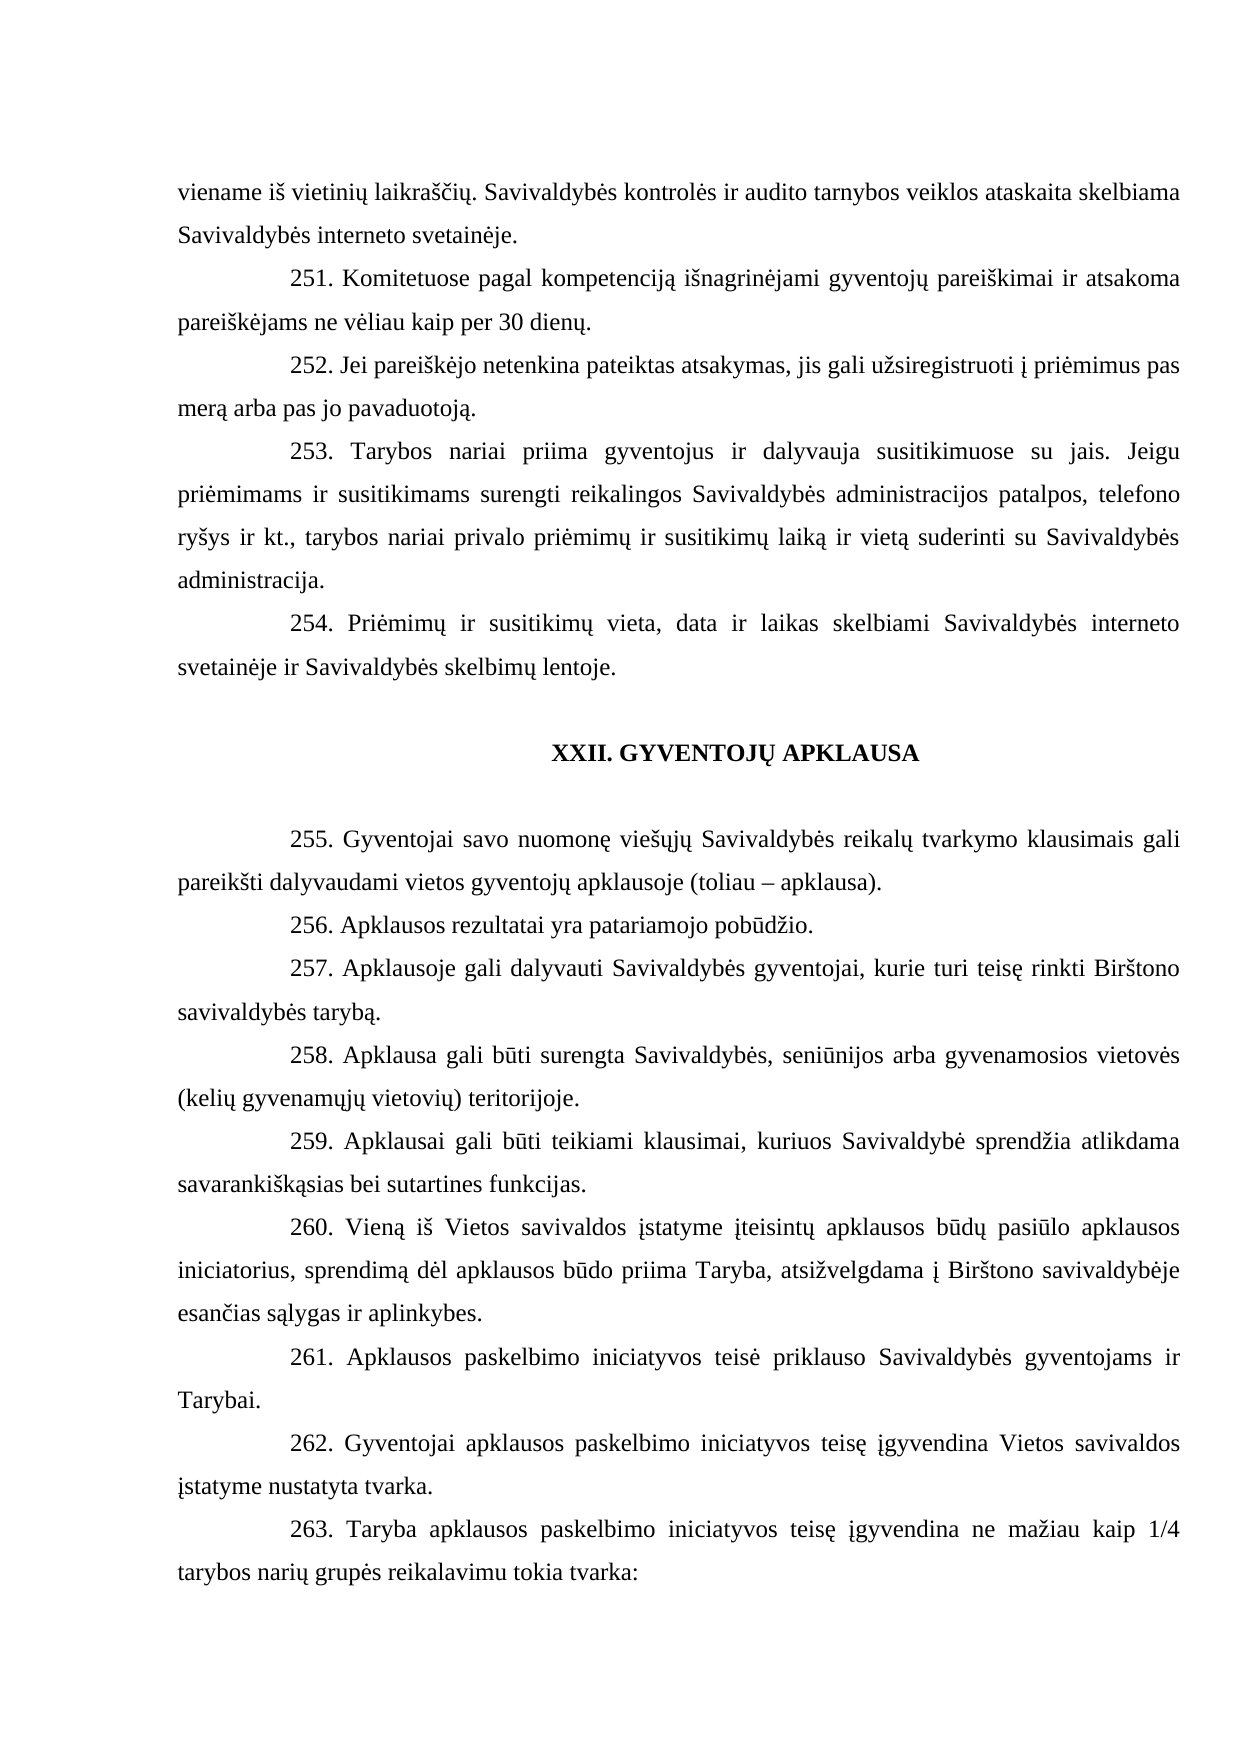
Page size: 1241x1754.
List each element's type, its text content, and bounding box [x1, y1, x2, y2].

text 259. Apklausai gali būti teikiami klausimai, kuriuos Savivaldybė sprendžia atlikdama savarankiškąsias bei sutartines funkcijas. [177, 1126, 1181, 1198]
text 258. Apklausa gali būti surengta Savivaldybės, seniūnijos arba gyvenamosios vietovės (kelių gyvenamųjų vietovių) teritorijoje. [177, 1040, 1181, 1112]
text 253. Tarybos nariai priima gyventojus ir dalyvauja susitikimuose su jais. Jeigu priėmimams ir susitikimams surengti reikalingos Savivaldybės administracijos patalpos, telefono ryšys ir kt., tarybos nariai privalo priėmimų ir susitikimų laiką ir vietą suderinti su Savivaldybės administracija. [177, 436, 1181, 594]
text XXII. GYVENTOJŲ APKLAUSA [177, 738, 1181, 767]
text 252. Jei pareiškėjo netenkina pateiktas atsakymas, jis gali užsiregistruoti į priėmimus pas merą arba pas jo pavaduotoją. [177, 350, 1181, 422]
text viename iš vietinių laikraščių. Savivaldybės kontrolės ir audito tarnybos veiklos ataskaita skelbiama Savivaldybės interneto svetainėje. [177, 177, 1181, 249]
text 251. Komitetuose pagal kompetenciją išnagrinėjami gyventojų pareiškimai ir atsakoma pareiškėjams ne vėliau kaip per 30 dienų. [177, 263, 1181, 335]
text 262. Gyventojai apklausos paskelbimo iniciatyvos teisę įgyvendina Vietos savivaldos įstatyme nustatyta tvarka. [177, 1428, 1181, 1500]
text 260. Vieną iš Vietos savivaldos įstatyme įteisintų apklausos būdų pasiūlo apklausos iniciatorius, sprendimą dėl apklausos būdo priima Taryba, atsižvelgdama į Birštono savivaldybėje esančias sąlygas ir aplinkybes. [177, 1212, 1181, 1327]
text 256. Apklausos rezultatai yra patariamojo pobūdžio. [177, 910, 1181, 939]
text 254. Priėmimų ir susitikimų vieta, data ir laikas skelbiami Savivaldybės interneto svetainėje ir Savivaldybės skelbimų lentoje. [177, 608, 1181, 680]
text 255. Gyventojai savo nuomonę viešųjų Savivaldybės reikalų tvarkymo klausimais gali pareikšti dalyvaudami vietos gyventojų apklausoje (toliau – apklausa). [177, 824, 1181, 896]
text 261. Apklausos paskelbimo iniciatyvos teisė priklauso Savivaldybės gyventojams ir Tarybai. [177, 1342, 1181, 1413]
text 263. Taryba apklausos paskelbimo iniciatyvos teisę įgyvendina ne mažiau kaip 1/4 tarybos narių grupės reikalavimu tokia tvarka: [177, 1514, 1181, 1586]
text 257. Apklausoje gali dalyvauti Savivaldybės gyventojai, kurie turi teisę rinkti Birštono savivaldybės tarybą. [177, 953, 1181, 1025]
